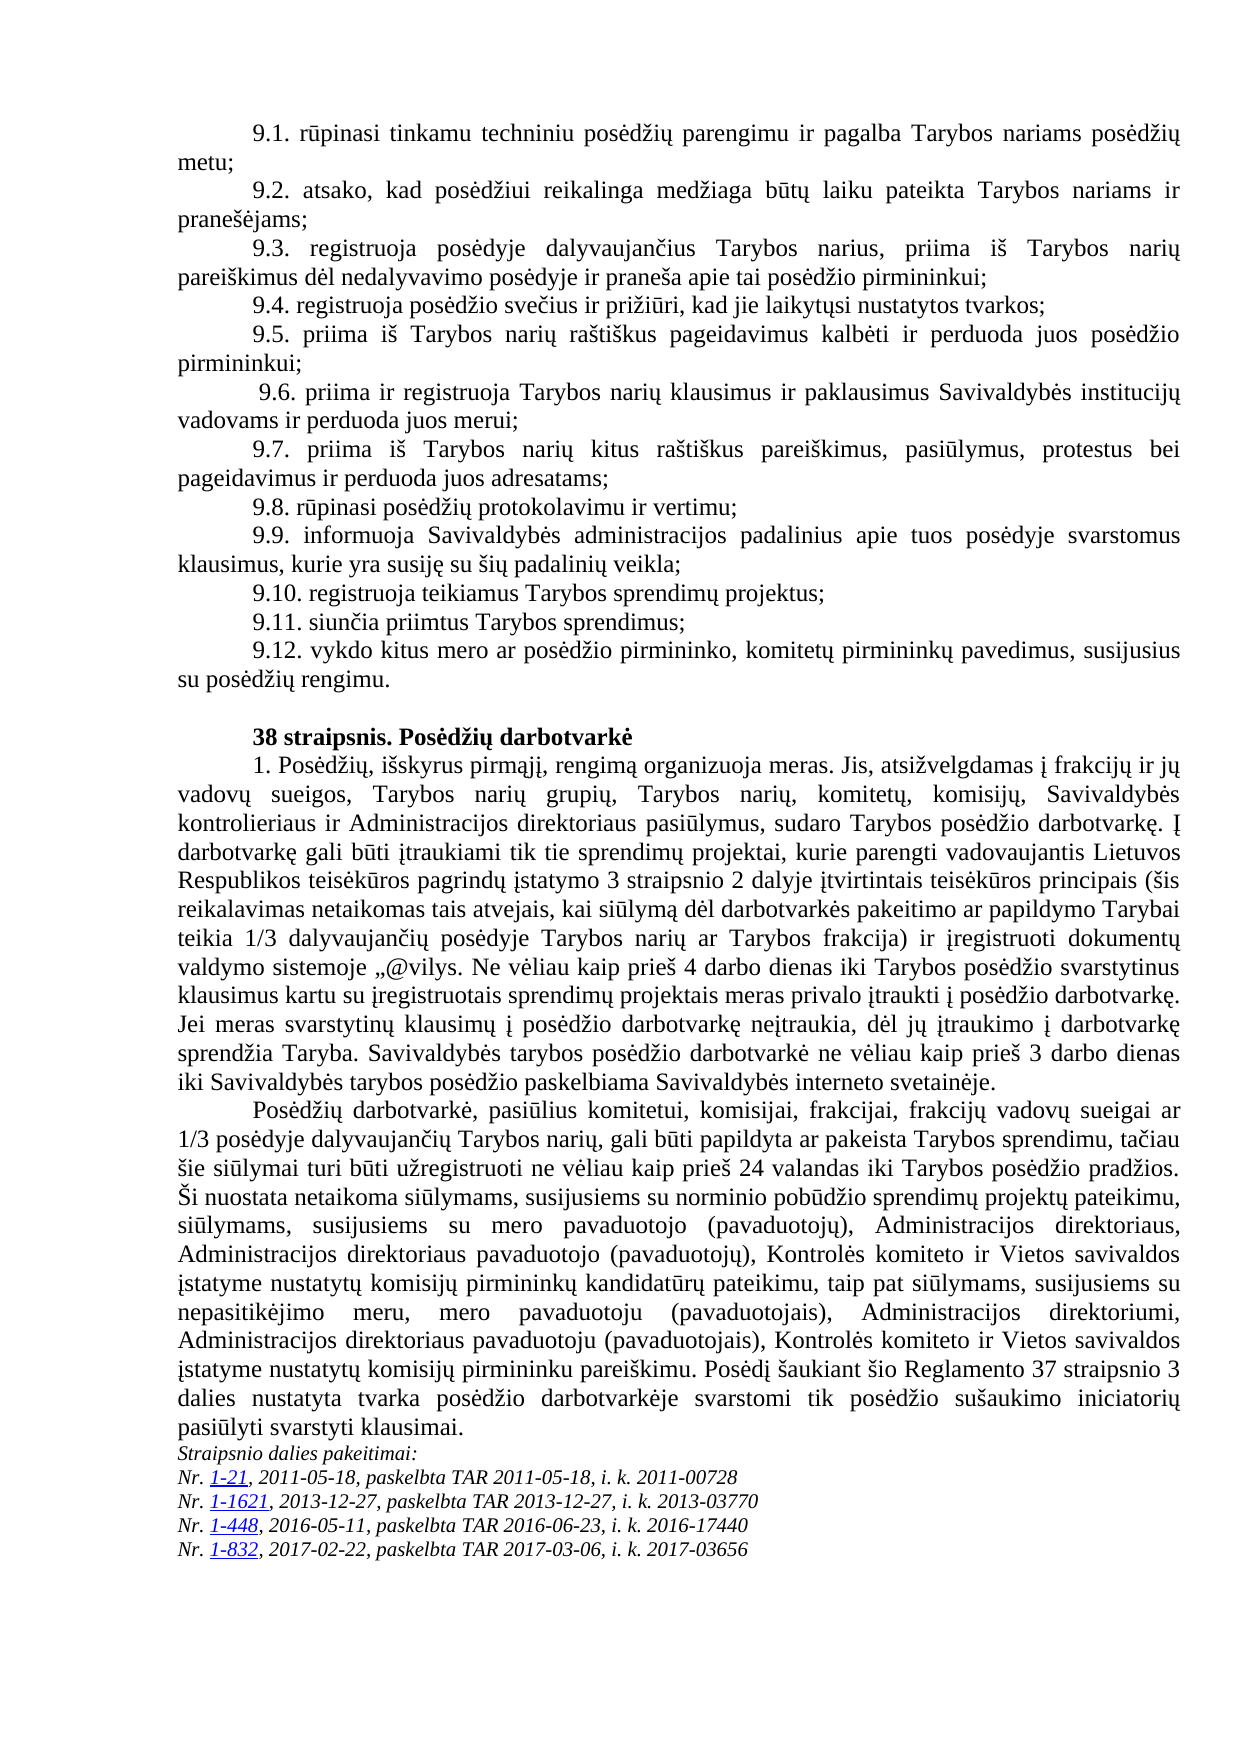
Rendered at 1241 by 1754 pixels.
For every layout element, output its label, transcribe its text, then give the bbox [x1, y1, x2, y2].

text 9.11. siunčia priimtus Tarybos sprendimus; [177, 607, 1181, 636]
text 9.6. priima ir registruoja Tarybos narių klausimus ir paklausimus Savivaldybės institucijų vadovams ir perduoda juos merui; [177, 377, 1181, 434]
text 9.4. registruoja posėdžio svečius ir prižiūri, kad jie laikytųsi nustatytos tvarkos; [177, 291, 1181, 319]
text 9.10. registruoja teikiamus Tarybos sprendimų projektus; [177, 578, 1181, 607]
text 9.5. priima iš Tarybos narių raštiškus pageidavimus kalbėti ir perduoda juos posėdžio pirmininkui; [177, 319, 1181, 377]
text 9.9. informuoja Savivaldybės administracijos padalinius apie tuos posėdyje svarstomus klausimus, kurie yra susiję su šių padalinių veikla; [177, 521, 1181, 578]
text Nr. 1-21, 2011-05-18, paskelbta TAR 2011-05-18, i. k. 2011-00728 [177, 1465, 1181, 1489]
text Posėdžių darbotvarkė, pasiūlius komitetui, komisijai, frakcijai, frakcijų vadovų sueigai ar 1/3 posėdyje dalyvaujančių Tarybos narių, gali būti papildyta ar pakeista Tarybos sprendimu, tačiau šie siūlymai turi būti užregistruoti ne vėliau kaip prieš 24 valandas iki Tarybos posėdžio pradžios. Ši nuostata netaikoma siūlymams, susijusiems su norminio pobūdžio sprendimų projektų pateikimu, siūlymams, susijusiems su mero pavaduotojo (pavaduotojų), Administracijos direktoriaus, Administracijos direktoriaus pavaduotojo (pavaduotojų), Kontrolės komiteto ir Vietos savivaldos įstatyme nustatytų komisijų pirmininkų kandidatūrų pateikimu, taip pat siūlymams, susijusiems su nepasitikėjimo meru, mero pavaduotoju (pavaduotojais), Administracijos direktoriumi, Administracijos direktoriaus pavaduotoju (pavaduotojais), Kontrolės komiteto ir Vietos savivaldos įstatyme nustatytų komisijų pirmininku pareiškimu. Posėdį šaukiant šio Reglamento 37 straipsnio 3 dalies nustatyta tvarka posėdžio darbotvarkėje svarstomi tik posėdžio sušaukimo iniciatorių pasiūlyti svarstyti klausimai. [177, 1096, 1181, 1441]
text Straipsnio dalies pakeitimai: [177, 1441, 1181, 1465]
text 1. Posėdžių, išskyrus pirmąjį, rengimą organizuoja meras. Jis, atsižvelgdamas į frakcijų ir jų vadovų sueigos, Tarybos narių grupių, Tarybos narių, komitetų, komisijų, Savivaldybės kontrolieriaus ir Administracijos direktoriaus pasiūlymus, sudaro Tarybos posėdžio darbotvarkę. Į darbotvarkę gali būti įtraukiami tik tie sprendimų projektai, kurie parengti vadovaujantis Lietuvos Respublikos teisėkūros pagrindų įstatymo 3 straipsnio 2 dalyje įtvirtintais teisėkūros principais (šis reikalavimas netaikomas tais atvejais, kai siūlymą dėl darbotvarkės pakeitimo ar papildymo Tarybai teikia 1/3 dalyvaujančių posėdyje Tarybos narių ar Tarybos frakcija) ir įregistruoti dokumentų valdymo sistemoje „@vilys. Ne vėliau kaip prieš 4 darbo dienas iki Tarybos posėdžio svarstytinus klausimus kartu su įregistruotais sprendimų projektais meras privalo įtraukti į posėdžio darbotvarkę. Jei meras svarstytinų klausimų į posėdžio darbotvarkę neįtraukia, dėl jų įtraukimo į darbotvarkę sprendžia Taryba. Savivaldybės tarybos posėdžio darbotvarkė ne vėliau kaip prieš 3 darbo dienas iki Savivaldybės tarybos posėdžio paskelbiama Savivaldybės interneto svetainėje. [177, 751, 1181, 1096]
text Nr. 1-832, 2017-02-22, paskelbta TAR 2017-03-06, i. k. 2017-03656 [177, 1537, 1181, 1561]
text Nr. 1-448, 2016-05-11, paskelbta TAR 2016-06-23, i. k. 2016-17440 [177, 1513, 1181, 1537]
text 9.3. registruoja posėdyje dalyvaujančius Tarybos narius, priima iš Tarybos narių pareiškimus dėl nedalyvavimo posėdyje ir praneša apie tai posėdžio pirmininkui; [177, 233, 1181, 291]
text 38 straipsnis. Posėdžių darbotvarkė [177, 722, 1181, 751]
text 9.8. rūpinasi posėdžių protokolavimu ir vertimu; [177, 492, 1181, 521]
text Nr. 1-1621, 2013-12-27, paskelbta TAR 2013-12-27, i. k. 2013-03770 [177, 1489, 1181, 1513]
text 9.2. atsako, kad posėdžiui reikalinga medžiaga būtų laiku pateikta Tarybos nariams ir pranešėjams; [177, 176, 1181, 233]
text 9.12. vykdo kitus mero ar posėdžio pirmininko, komitetų pirmininkų pavedimus, susijusius su posėdžių rengimu. [177, 636, 1181, 693]
text 9.7. priima iš Tarybos narių kitus raštiškus pareiškimus, pasiūlymus, protestus bei pageidavimus ir perduoda juos adresatams; [177, 434, 1181, 492]
text 9.1. rūpinasi tinkamu techniniu posėdžių parengimu ir pagalba Tarybos nariams posėdžių metu; [177, 118, 1181, 176]
